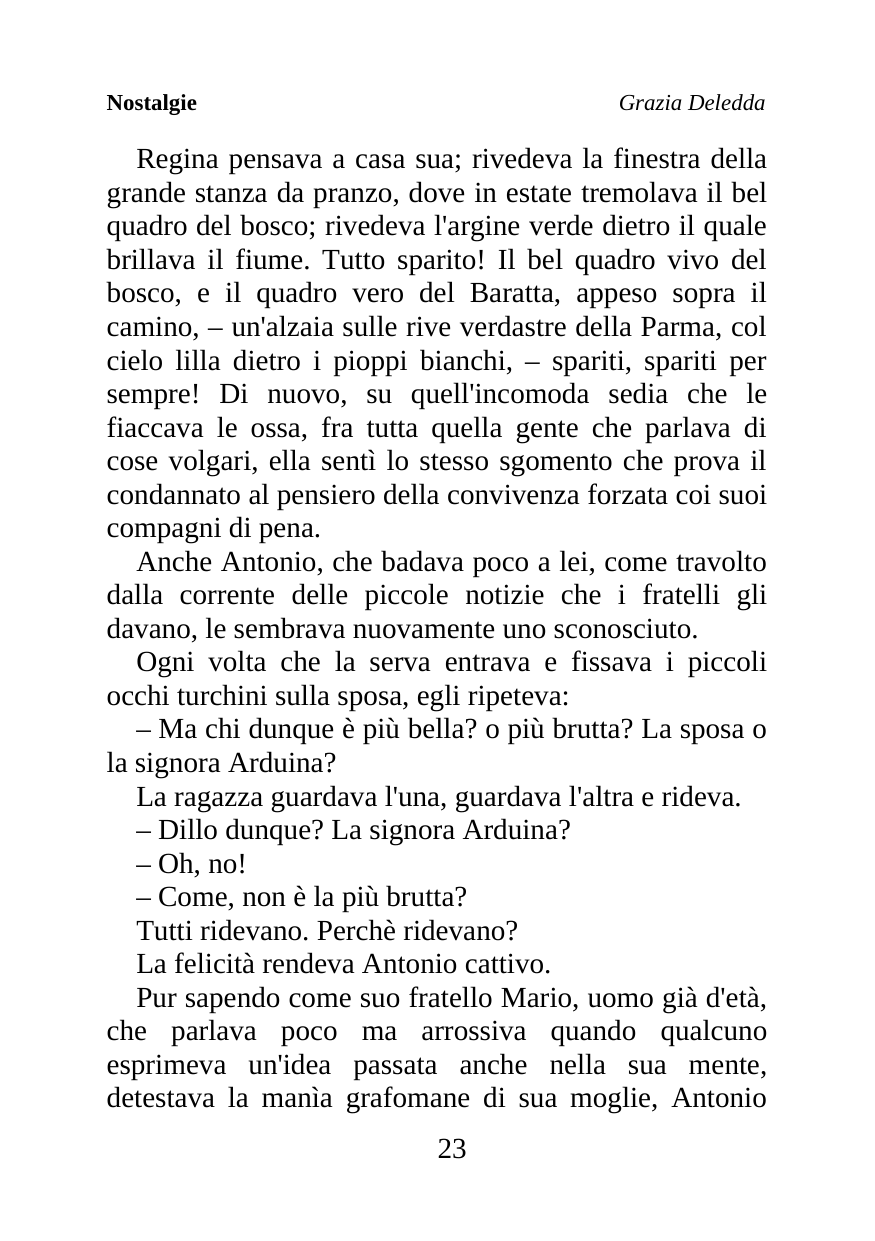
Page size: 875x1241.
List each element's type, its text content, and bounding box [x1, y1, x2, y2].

text Ogni volta che la serva entrava e fissava i piccoli occhi turchini sulla sposa, egli ripeteva: [106, 644, 768, 712]
text La felicità rendeva Antonio cattivo. [106, 946, 768, 980]
text Pur sapendo come suo fratello Mario, uomo già d'età, che parlava poco ma arrossiva quando qualcuno esprimeva un'idea passata anche nella sua mente, detestava la manìa grafomane di sua moglie, Antonio [106, 980, 768, 1114]
text – Oh, no! [106, 846, 768, 879]
text – Come, non è la più brutta? [106, 879, 768, 913]
text La ragazza guardava l'una, guardava l'altra e rideva. [106, 779, 768, 812]
text – Ma chi dunque è più bella? o più brutta? La sposa o la signora Arduina? [106, 712, 768, 779]
text Anche Antonio, che badava poco a lei, come travolto dalla corrente delle piccole notizie che i fratelli gli davano, le sembrava nuovamente uno sconosciuto. [106, 544, 768, 644]
text Regina pensava a casa sua; rivedeva la finestra della grande stanza da pranzo, dove in estate tremolava il bel quadro del bosco; rivedeva l'argine verde dietro il quale brillava il fiume. Tutto sparito! Il bel quadro vivo del bosco, e il quadro vero del Baratta, appeso sopra il camino, – un'alzaia sulle rive verdastre della Parma, col cielo lilla dietro i pioppi bianchi, – spariti, spariti per sempre! Di nuovo, su quell'incomoda sedia che le fiaccava le ossa, fra tutta quella gente che parlava di cose volgari, ella sentì lo stesso sgomento che prova il condannato al pensiero della convivenza forzata coi suoi compagni di pena. [106, 141, 768, 544]
text – Dillo dunque? La signora Arduina? [106, 812, 768, 846]
text Tutti ridevano. Perchè ridevano? [106, 913, 768, 946]
